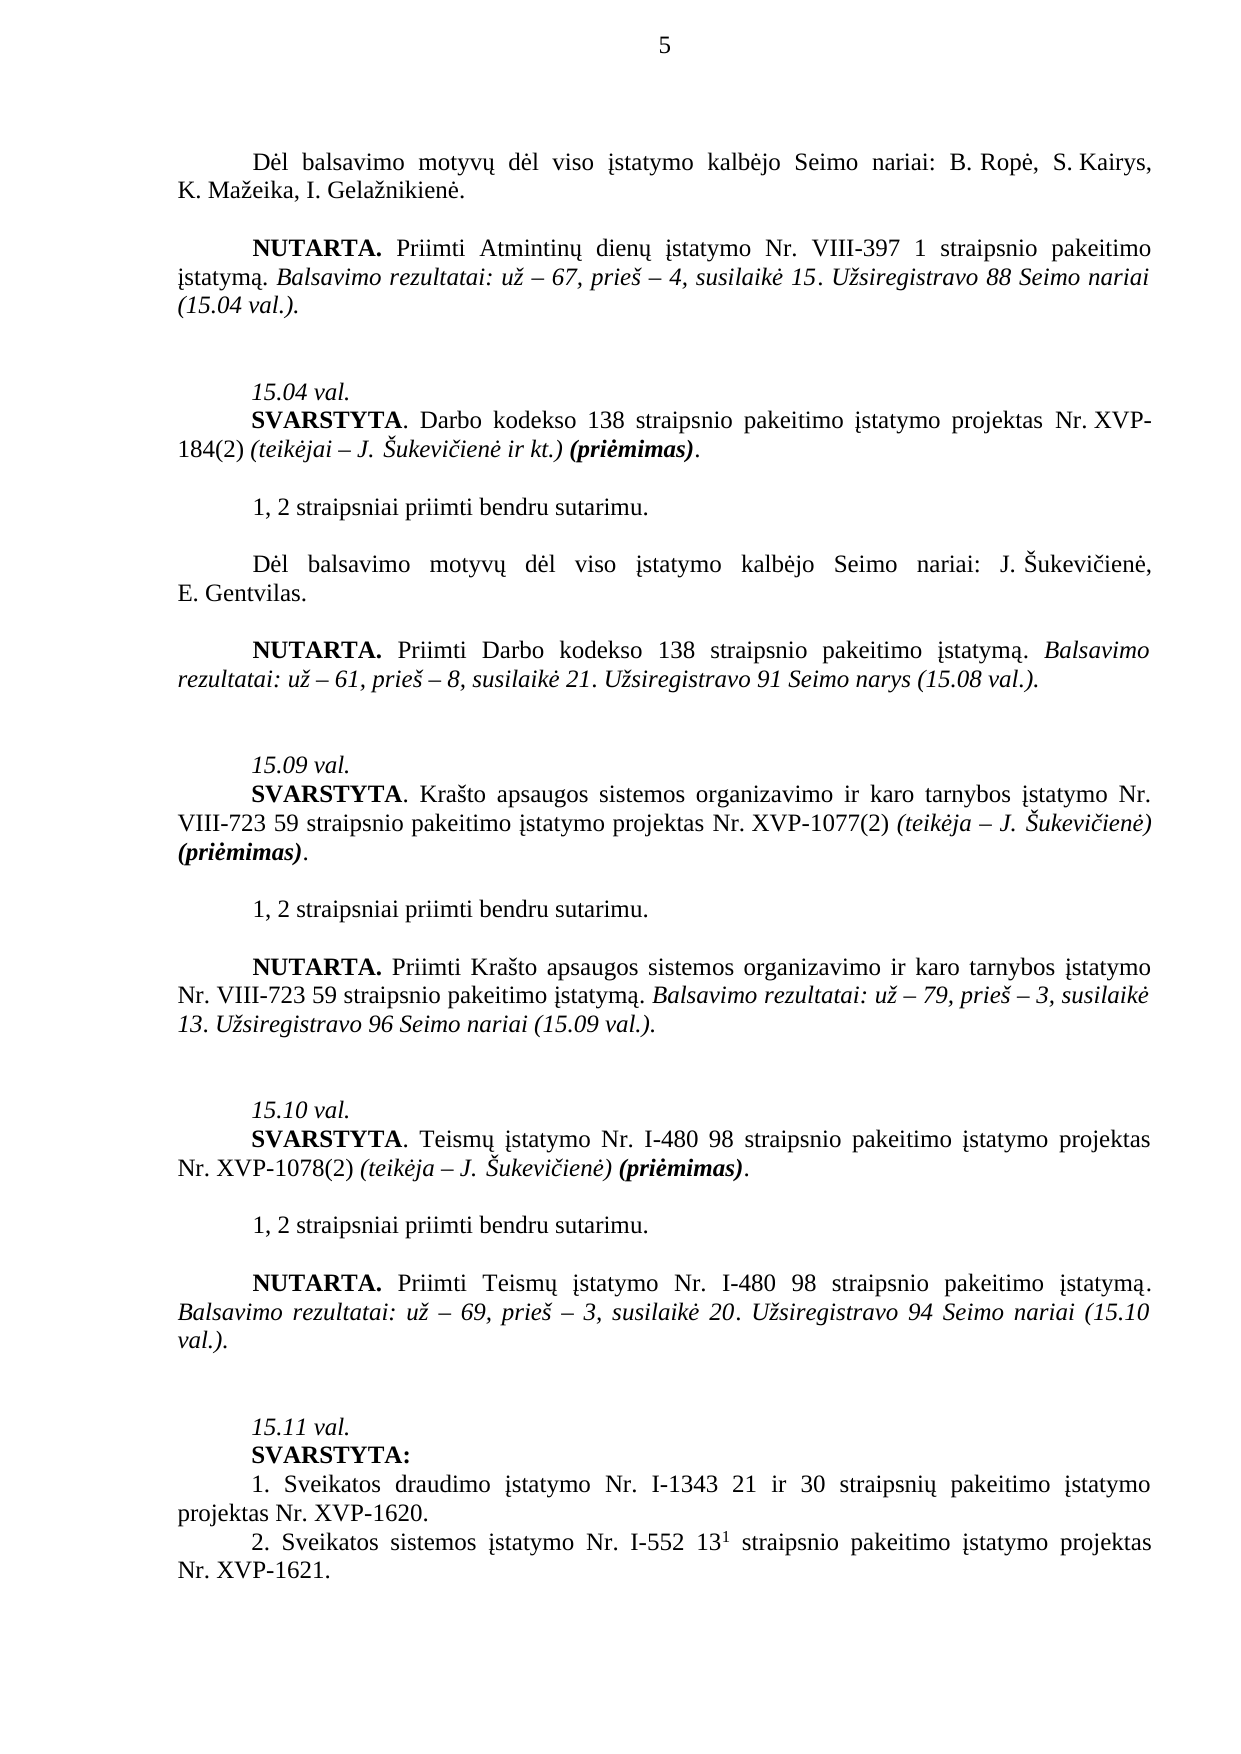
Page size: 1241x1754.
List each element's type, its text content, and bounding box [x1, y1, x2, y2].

text NUTARTA. Priimti Darbo kodekso 138 straipsnio pakeitimo įstatymą. Balsavimo rezultatai: už – 61, prieš – 8, susilaikė 21. Užsiregistravo 91 Seimo narys (15.08 val.). [177, 636, 1152, 693]
text Dėl balsavimo motyvų dėl viso įstatymo kalbėjo Seimo nariai: B. Ropė, S. Kairys, K. Mažeika, I. Gelažnikienė. [177, 147, 1152, 204]
text SVARSTYTA. Krašto apsaugos sistemos organizavimo ir karo tarnybos įstatymo Nr. VIII-723 59 straipsnio pakeitimo įstatymo projektas Nr. XVP-1077(2) (teikėja – J. Šukevičienė) (priėmimas). [177, 779, 1152, 866]
text SVARSTYTA: [177, 1441, 1152, 1469]
text 2. Sveikatos sistemos įstatymo Nr. I-552 131 straipsnio pakeitimo įstatymo projektas Nr. XVP-1621. [177, 1527, 1152, 1584]
text 15.04 val. [177, 377, 1152, 406]
text NUTARTA. Priimti Teismų įstatymo Nr. I-480 98 straipsnio pakeitimo įstatymą. Balsavimo rezultatai: už – 69, prieš – 3, susilaikė 20. Užsiregistravo 94 Seimo nariai (15.10 val.). [177, 1268, 1152, 1354]
text SVARSTYTA. Teismų įstatymo Nr. I-480 98 straipsnio pakeitimo įstatymo projektas Nr. XVP-1078(2) (teikėja – J. Šukevičienė) (priėmimas). [177, 1124, 1152, 1182]
text 15.11 val. [177, 1412, 1152, 1441]
text Dėl balsavimo motyvų dėl viso įstatymo kalbėjo Seimo nariai: J. Šukevičienė, E. Gentvilas. [177, 549, 1152, 607]
text 1. Sveikatos draudimo įstatymo Nr. I-1343 21 ir 30 straipsnių pakeitimo įstatymo projektas Nr. XVP-1620. [177, 1469, 1152, 1527]
text 15.10 val. [177, 1096, 1152, 1124]
text SVARSTYTA. Darbo kodekso 138 straipsnio pakeitimo įstatymo projektas Nr. XVP-184(2) (teikėjai – J. Šukevičienė ir kt.) (priėmimas). [177, 406, 1152, 463]
text 15.09 val. [177, 751, 1152, 779]
text 1, 2 straipsniai priimti bendru sutarimu. [177, 1211, 1152, 1239]
text 1, 2 straipsniai priimti bendru sutarimu. [177, 894, 1152, 923]
text 1, 2 straipsniai priimti bendru sutarimu. [177, 492, 1152, 521]
text NUTARTA. Priimti Krašto apsaugos sistemos organizavimo ir karo tarnybos įstatymo Nr. VIII-723 59 straipsnio pakeitimo įstatymą. Balsavimo rezultatai: už – 79, prieš – 3, susilaikė 13. Užsiregistravo 96 Seimo nariai (15.09 val.). [177, 952, 1152, 1038]
text NUTARTA. Priimti Atmintinų dienų įstatymo Nr. VIII-397 1 straipsnio pakeitimo įstatymą. Balsavimo rezultatai: už – 67, prieš – 4, susilaikė 15. Užsiregistravo 88 Seimo nariai (15.04 val.). [177, 233, 1152, 319]
